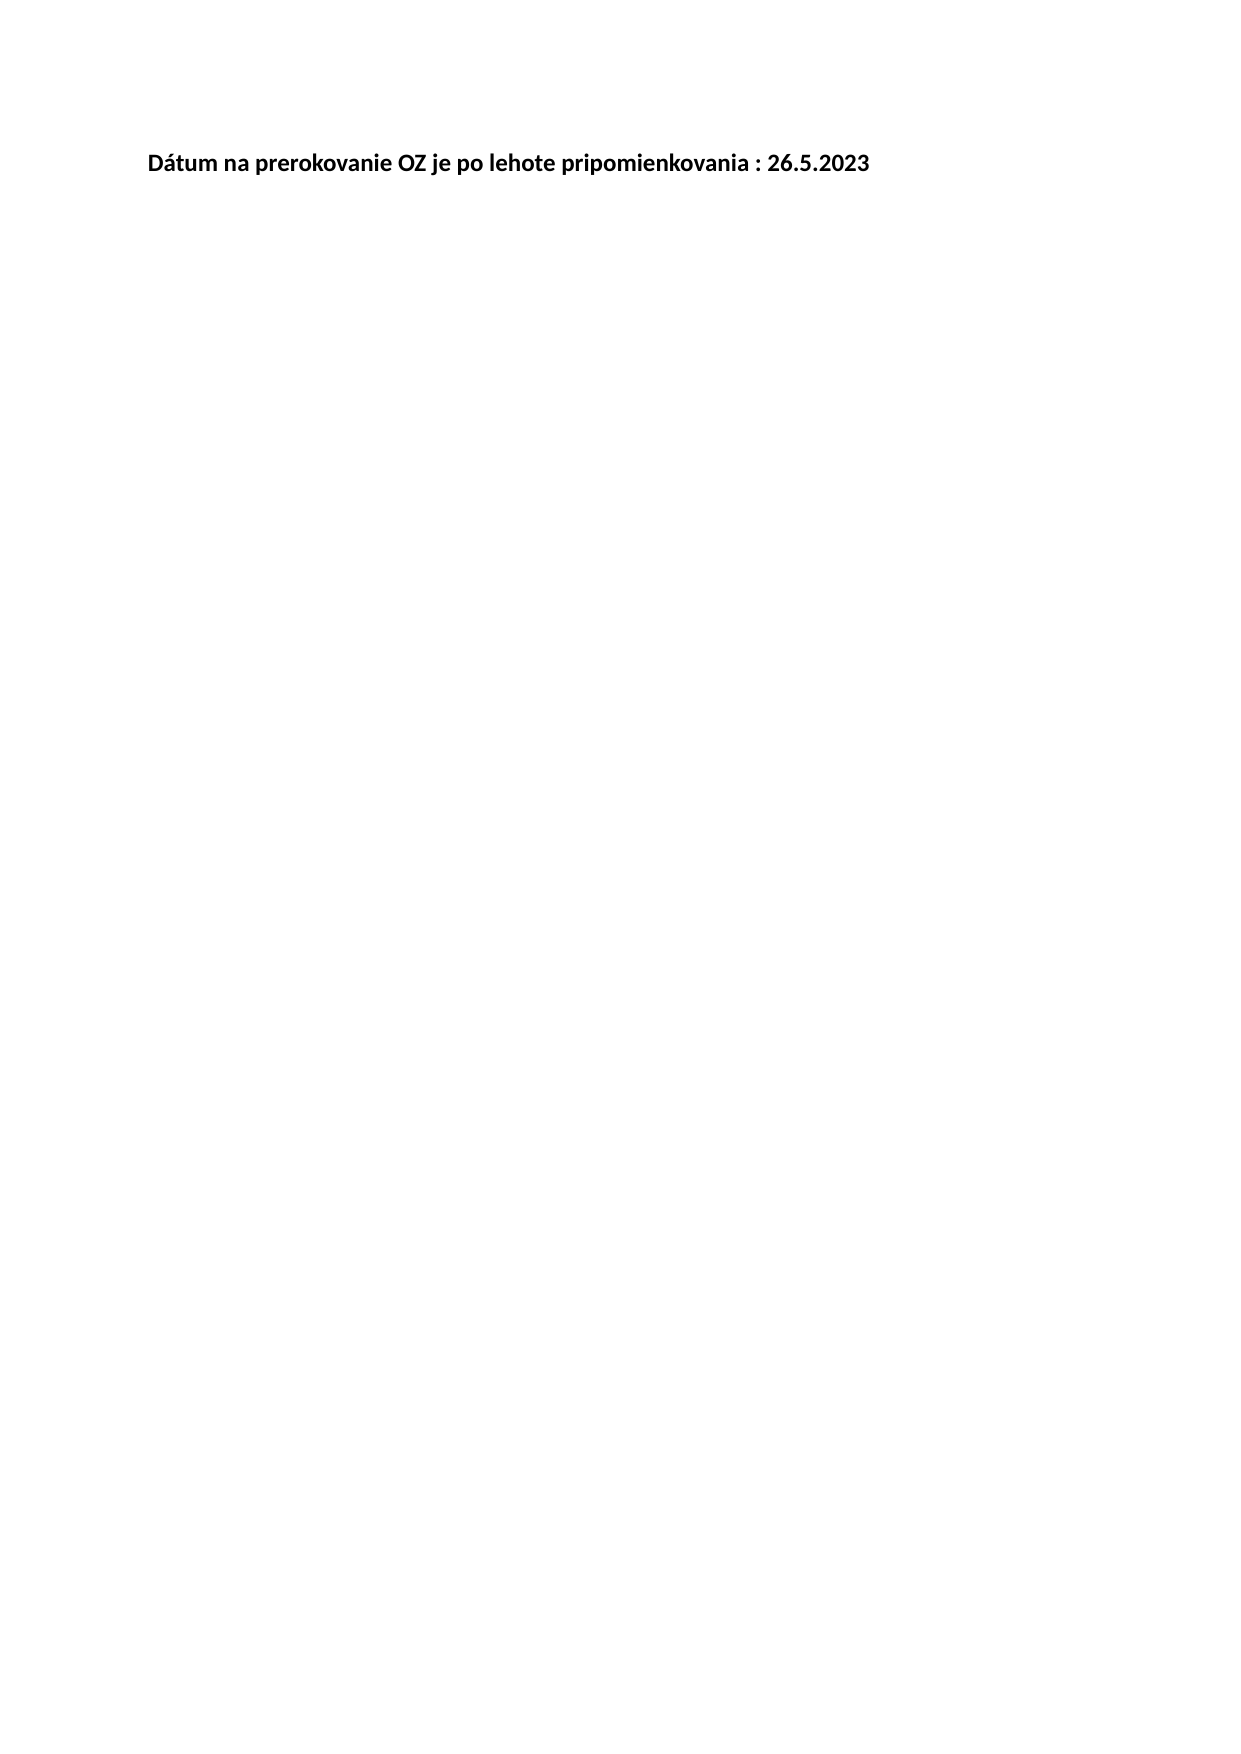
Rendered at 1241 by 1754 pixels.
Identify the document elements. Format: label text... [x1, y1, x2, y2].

text Dátum na prerokovanie OZ je po lehote pripomienkovania : 26.5.2023 [148, 148, 1093, 178]
